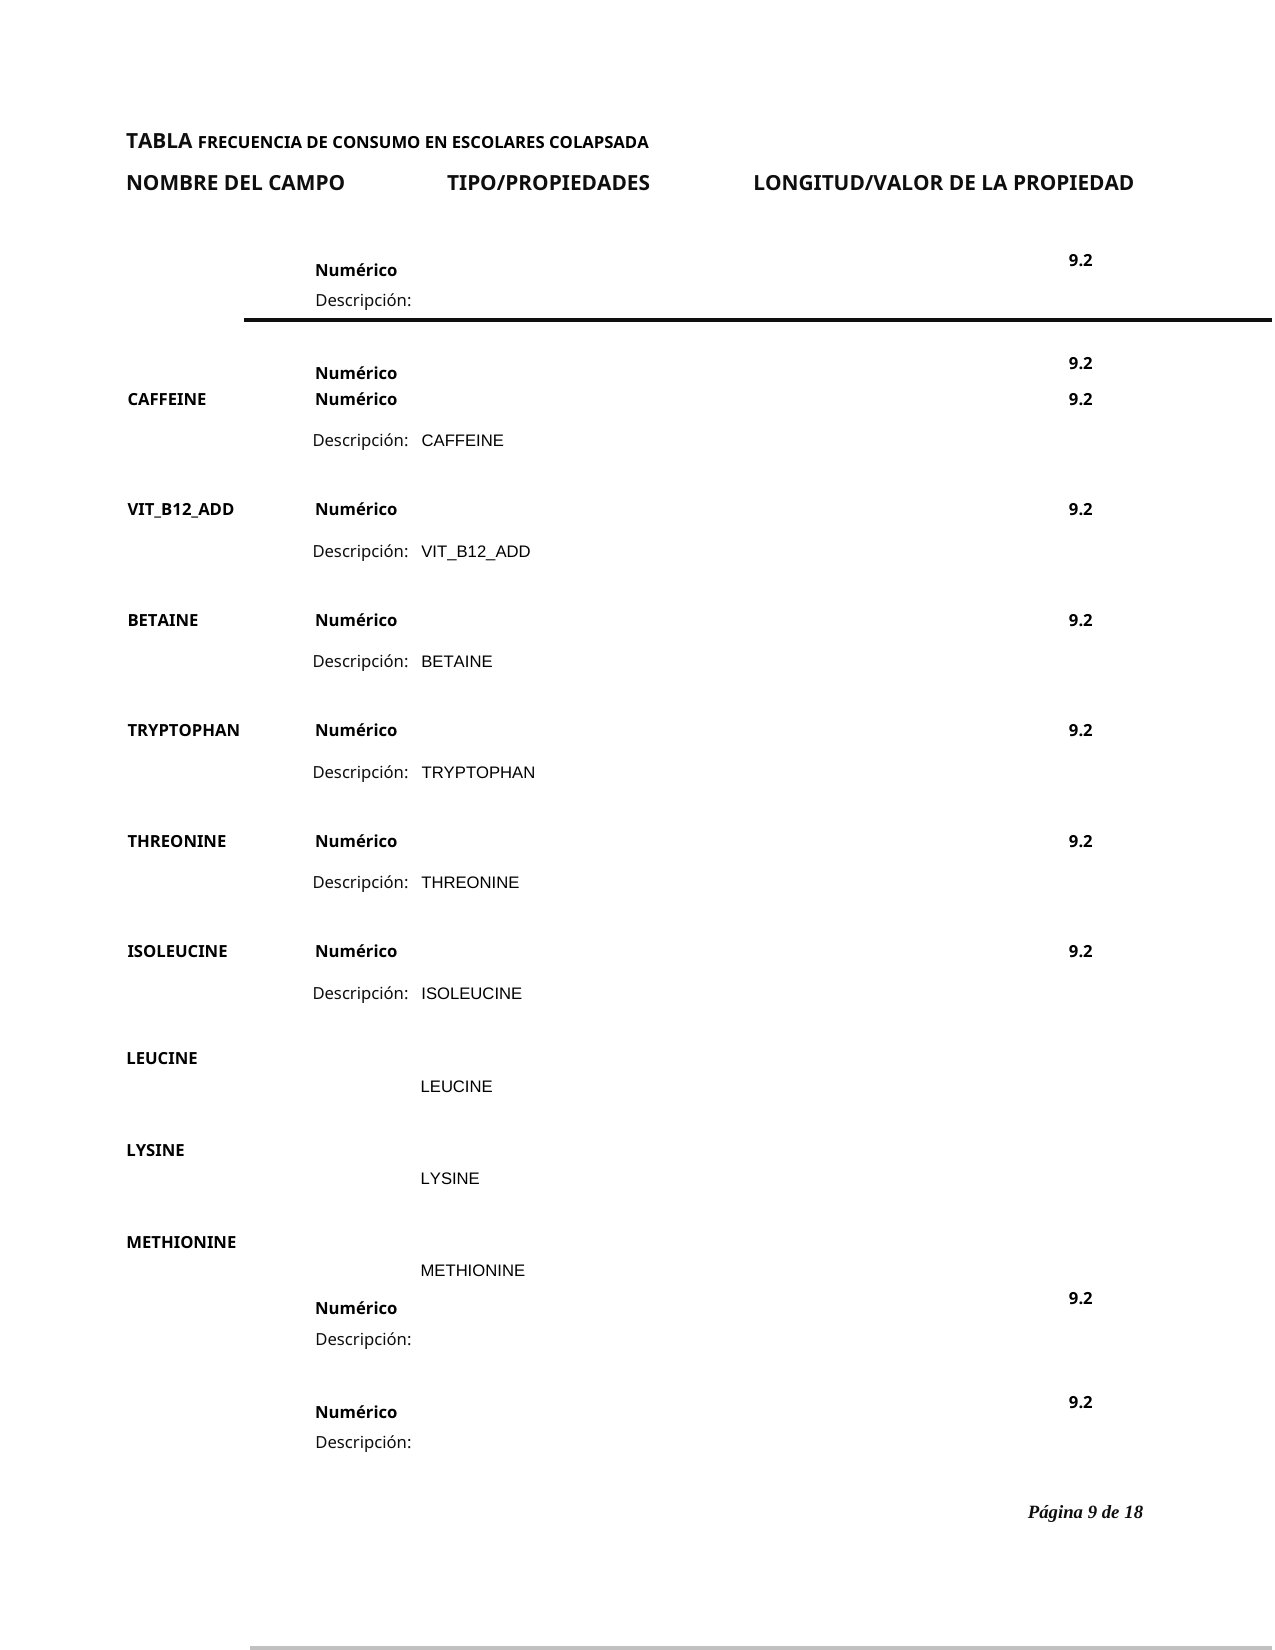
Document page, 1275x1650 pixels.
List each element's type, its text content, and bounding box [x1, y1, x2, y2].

text Descripción: VIT_B12_ADD [126, 535, 1093, 563]
text Descripción: CAFFEINE [126, 424, 1093, 452]
text Descripción: ISOLEUCINE [126, 977, 1093, 1005]
text TRYPTOPHAN Numérico 9.2 [127, 719, 1093, 742]
text Descripción: TRYPTOPHAN [126, 756, 1093, 784]
text LYSINE [126, 1139, 1093, 1161]
text LYSINE [420, 1169, 1093, 1188]
text LEUCINE [126, 1047, 1093, 1069]
text LEUCINE [420, 1077, 1093, 1096]
text BETAINE Numérico 9.2 [127, 608, 1093, 631]
text ISOLEUCINE Numérico 9.2 [127, 940, 1093, 963]
text Descripción: BETAINE [126, 645, 1093, 673]
text VIT_B12_ADD Numérico 9.2 [127, 498, 1093, 521]
text METHIONINE [126, 1231, 1093, 1253]
text CAFFEINE Numérico 9.2 [127, 387, 1093, 410]
text THREONINE Numérico 9.2 [127, 829, 1093, 852]
text Descripción: THREONINE [126, 866, 1093, 894]
text METHIONINE [420, 1261, 1093, 1280]
